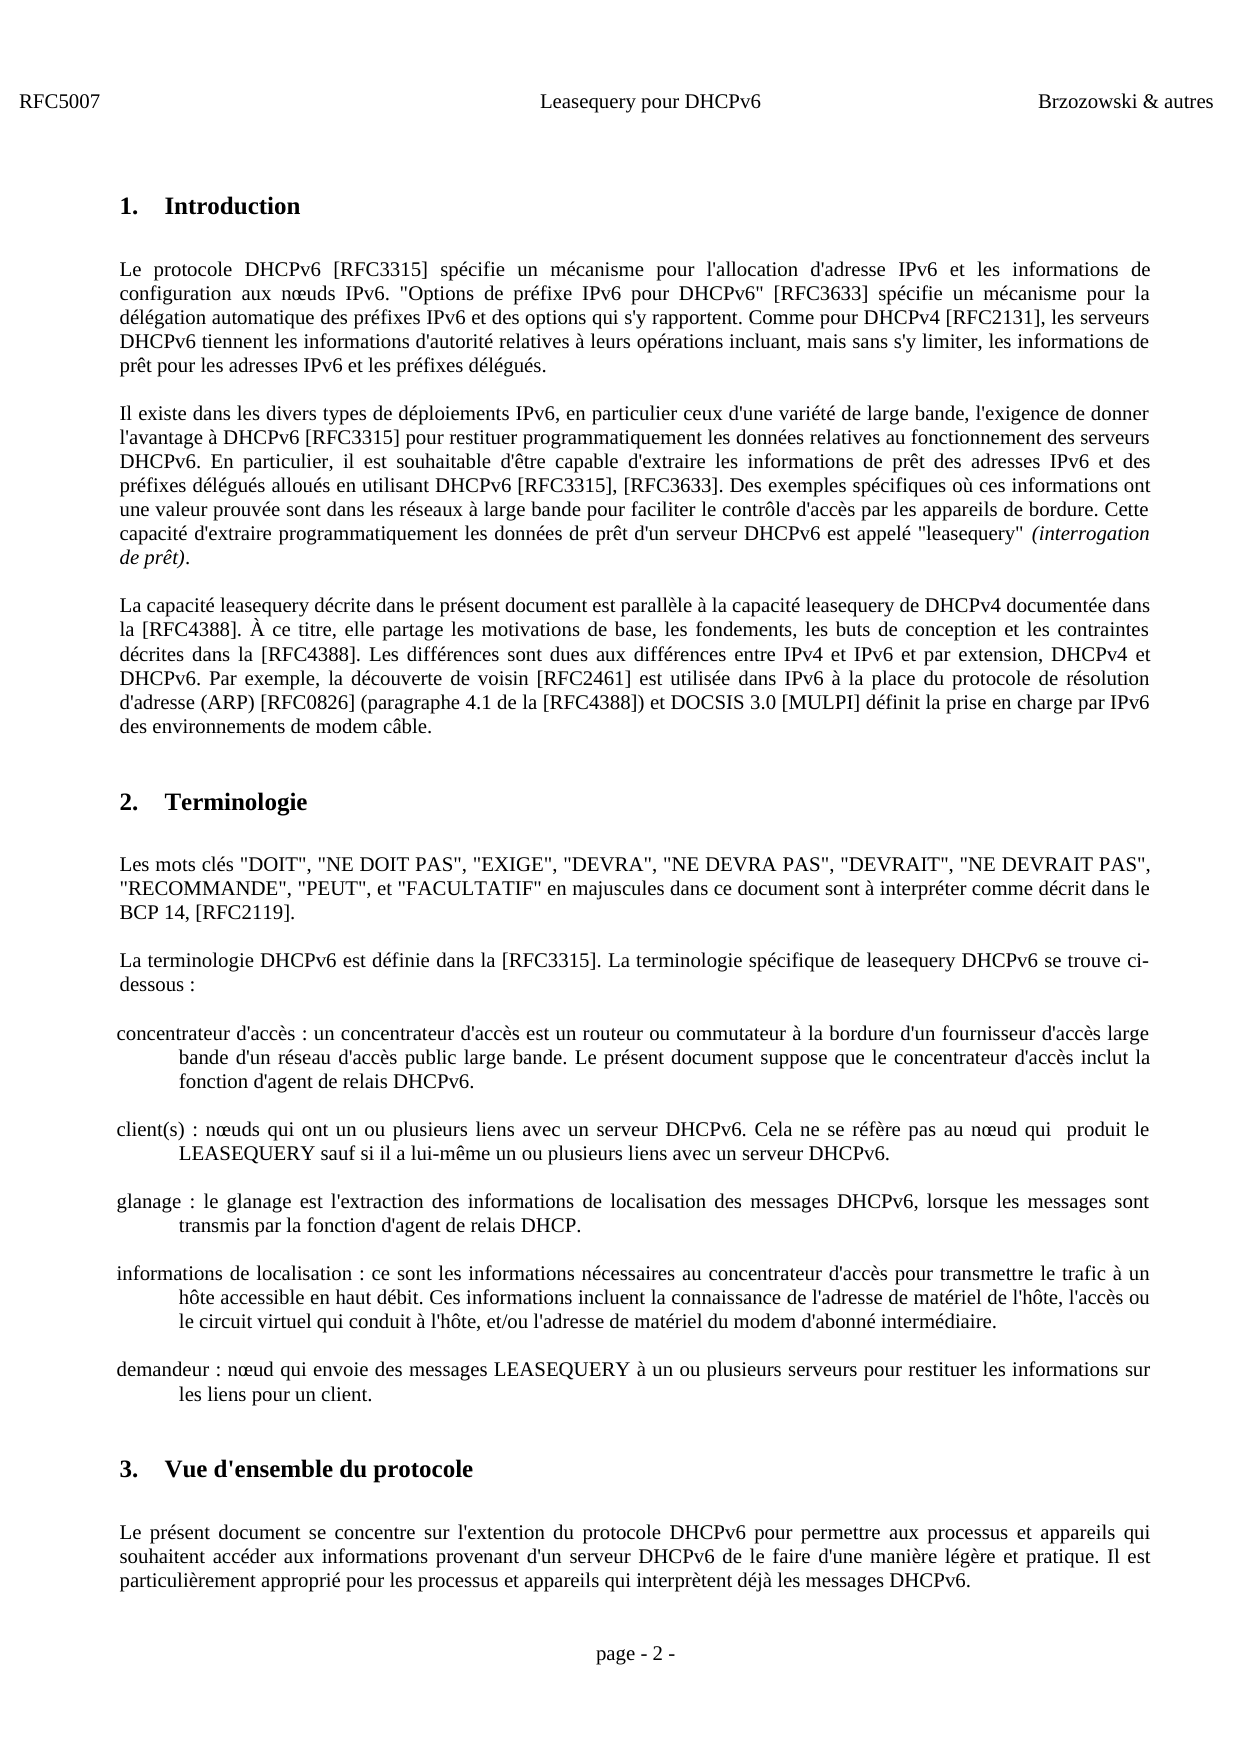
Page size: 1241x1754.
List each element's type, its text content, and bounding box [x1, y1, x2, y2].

subtitle 3. Vue d'ensemble du protocole [119, 1454, 1152, 1483]
text La terminologie DHCPv6 est définie dans la [RFC3315]. La terminologie spécifique de leasequery DHCPv6 se trouve ci-dessous : [119, 948, 1152, 996]
text Le protocole DHCPv6 [RFC3315] spécifie un mécanisme pour l'allocation d'adresse IPv6 et les informations de configuration aux nœuds IPv6. "Options de préfixe IPv6 pour DHCPv6" [RFC3633] spécifie un mécanisme pour la délégation automatique des préfixes IPv6 et des options qui s'y rapportent. Comme pour DHCPv4 [RFC2131], les serveurs DHCPv6 tiennent les informations d'autorité relatives à leurs opérations incluant, mais sans s'y limiter, les informations de prêt pour les adresses IPv6 et les préfixes délégués. [119, 256, 1152, 377]
text Il existe dans les divers types de déploiements IPv6, en particulier ceux d'une variété de large bande, l'exigence de donner l'avantage à DHCPv6 [RFC3315] pour restituer programmatiquement les données relatives au fonctionnement des serveurs DHCPv6. En particulier, il est souhaitable d'être capable d'extraire les informations de prêt des adresses IPv6 et des préfixes délégués alloués en utilisant DHCPv6 [RFC3315], [RFC3633]. Des exemples spécifiques où ces informations ont une valeur prouvée sont dans les réseaux à large bande pour faciliter le contrôle d'accès par les appareils de bordure. Cette capacité d'extraire programmatiquement les données de prêt d'un serveur DHCPv6 est appelé "leasequery" (interrogation de prêt). [119, 401, 1152, 569]
text Le présent document se concentre sur l'extention du protocole DHCPv6 pour permettre aux processus et appareils qui souhaitent accéder aux informations provenant d'un serveur DHCPv6 de le faire d'une manière légère et pratique. Il est particulièrement approprié pour les processus et appareils qui interprètent déjà les messages DHCPv6. [119, 1520, 1152, 1592]
text demandeur : nœud qui envoie des messages LEASEQUERY à un ou plusieurs serveurs pour restituer les informations sur les liens pour un client. [116, 1357, 1152, 1406]
text La capacité leasequery décrite dans le présent document est parallèle à la capacité leasequery de DHCPv4 documentée dans la [RFC4388]. À ce titre, elle partage les motivations de base, les fondements, les buts de conception et les contraintes décrites dans la [RFC4388]. Les différences sont dues aux différences entre IPv4 et IPv6 et par extension, DHCPv4 et DHCPv6. Par exemple, la découverte de voisin [RFC2461] est utilisée dans IPv6 à la place du protocole de résolution d'adresse (ARP) [RFC0826] (paragraphe 4.1 de la [RFC4388]) et DOCSIS 3.0 [MULPI] définit la prise en charge par IPv6 des environnements de modem câble. [119, 593, 1152, 738]
subtitle 2. Terminologie [119, 787, 1152, 816]
text informations de localisation : ce sont les informations nécessaires au concentrateur d'accès pour transmettre le trafic à un hôte accessible en haut débit. Ces informations incluent la connaissance de l'adresse de matériel de l'hôte, l'accès ou le circuit virtuel qui conduit à l'hôte, et/ou l'adresse de matériel du modem d'abonné intermédiaire. [116, 1261, 1152, 1333]
text Les mots clés "DOIT", "NE DOIT PAS", "EXIGE", "DEVRA", "NE DEVRA PAS", "DEVRAIT", "NE DEVRAIT PAS", "RECOMMANDE", "PEUT", et "FACULTATIF" en majuscules dans ce document sont à interpréter comme décrit dans le BCP 14, [RFC2119]. [119, 852, 1152, 924]
subtitle 1. Introduction [119, 191, 1152, 220]
text client(s) : nœuds qui ont un ou plusieurs liens avec un serveur DHCPv6. Cela ne se réfère pas au nœud qui produit le LEASEQUERY sauf si il a lui-même un ou plusieurs liens avec un serveur DHCPv6. [116, 1117, 1152, 1165]
text concentrateur d'accès : un concentrateur d'accès est un routeur ou commutateur à la bordure d'un fournisseur d'accès large bande d'un réseau d'accès public large bande. Le présent document suppose que le concentrateur d'accès inclut la fonction d'agent de relais DHCPv6. [116, 1021, 1152, 1093]
text glanage : le glanage est l'extraction des informations de localisation des messages DHCPv6, lorsque les messages sont transmis par la fonction d'agent de relais DHCP. [116, 1189, 1152, 1237]
